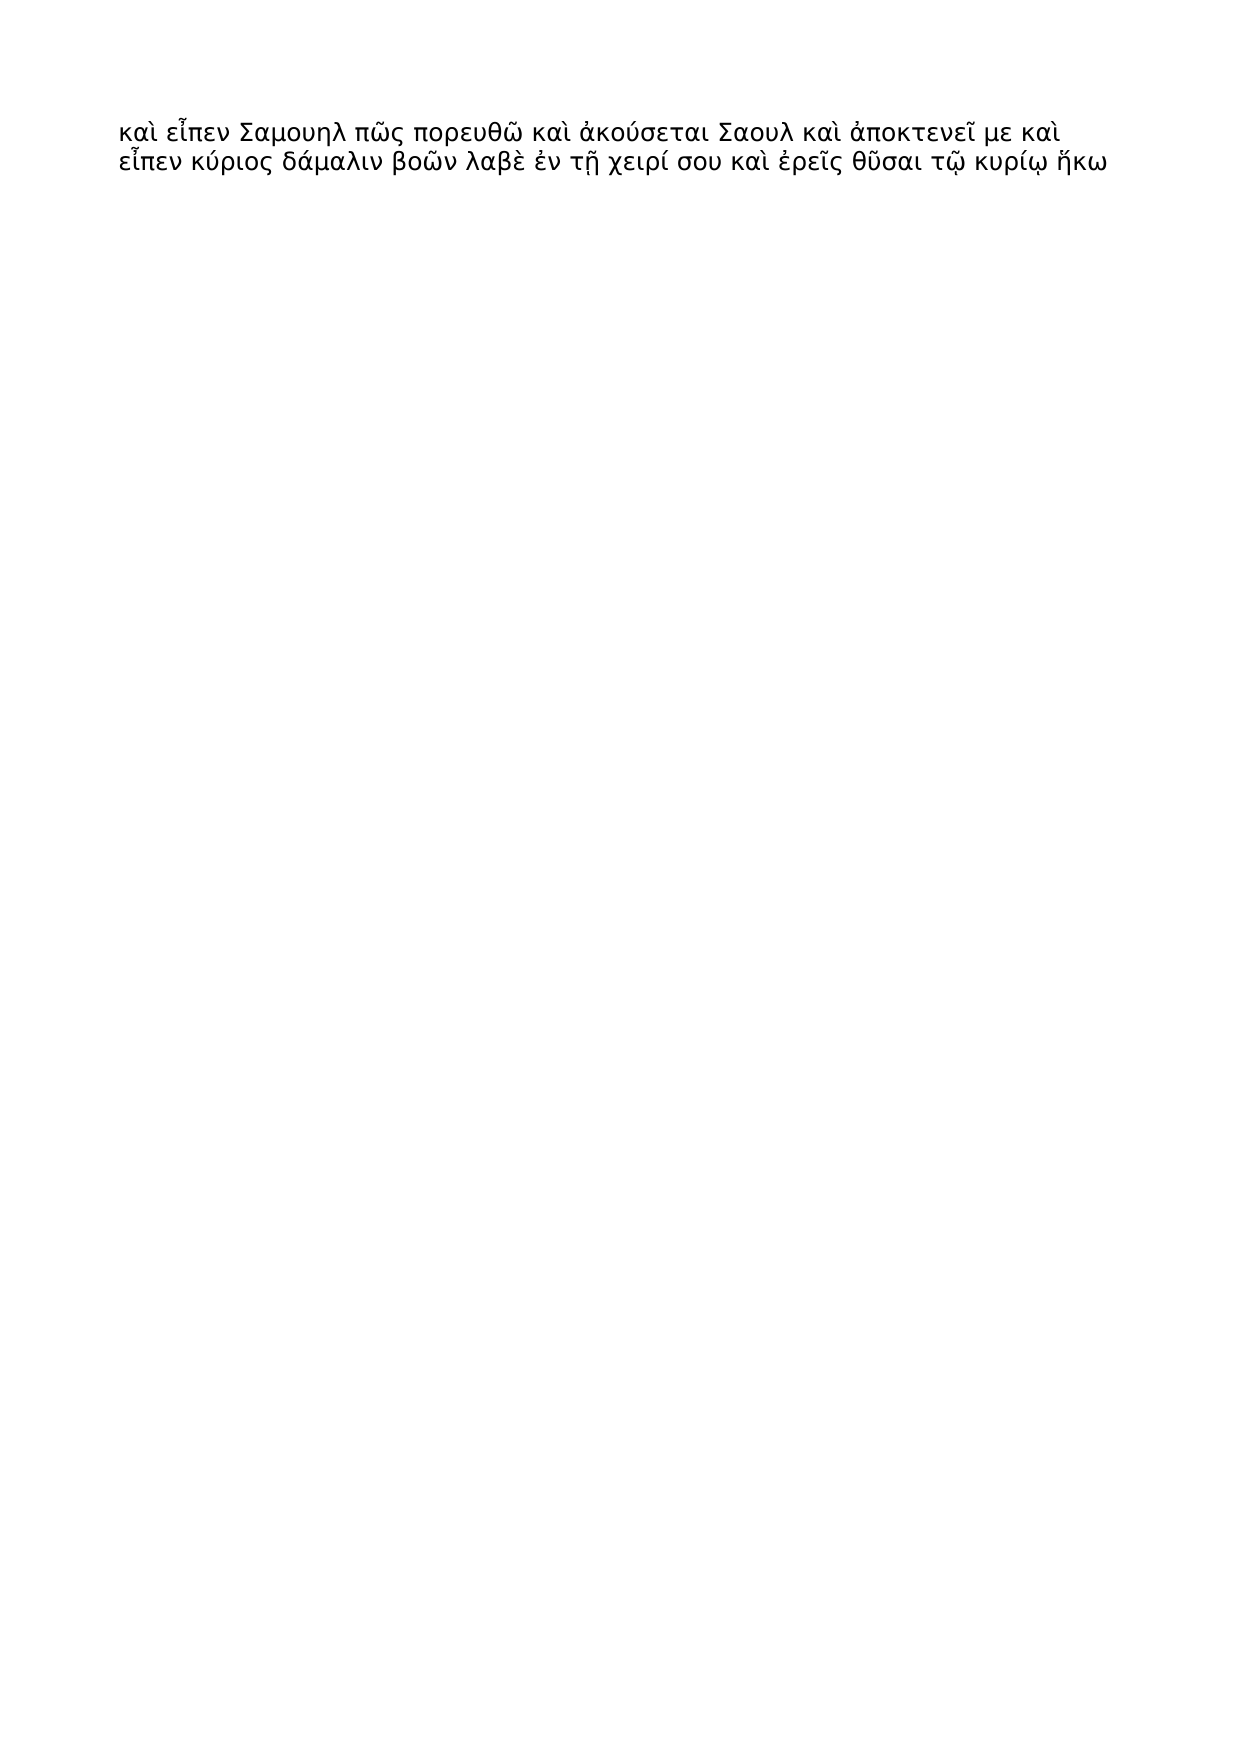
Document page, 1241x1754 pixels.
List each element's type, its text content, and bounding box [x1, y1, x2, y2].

text καὶ εἶπεν Σαμουηλ πῶς πορευθῶ καὶ ἀκούσεται Σαουλ καὶ ἀποκτενεῖ με καὶ εἶπεν κύριος δάμαλιν βοῶν λαβὲ ἐν τῇ χειρί σου καὶ ἐρεῖς θῦσαι τῷ κυρίῳ ἥκω [118, 118, 1122, 176]
